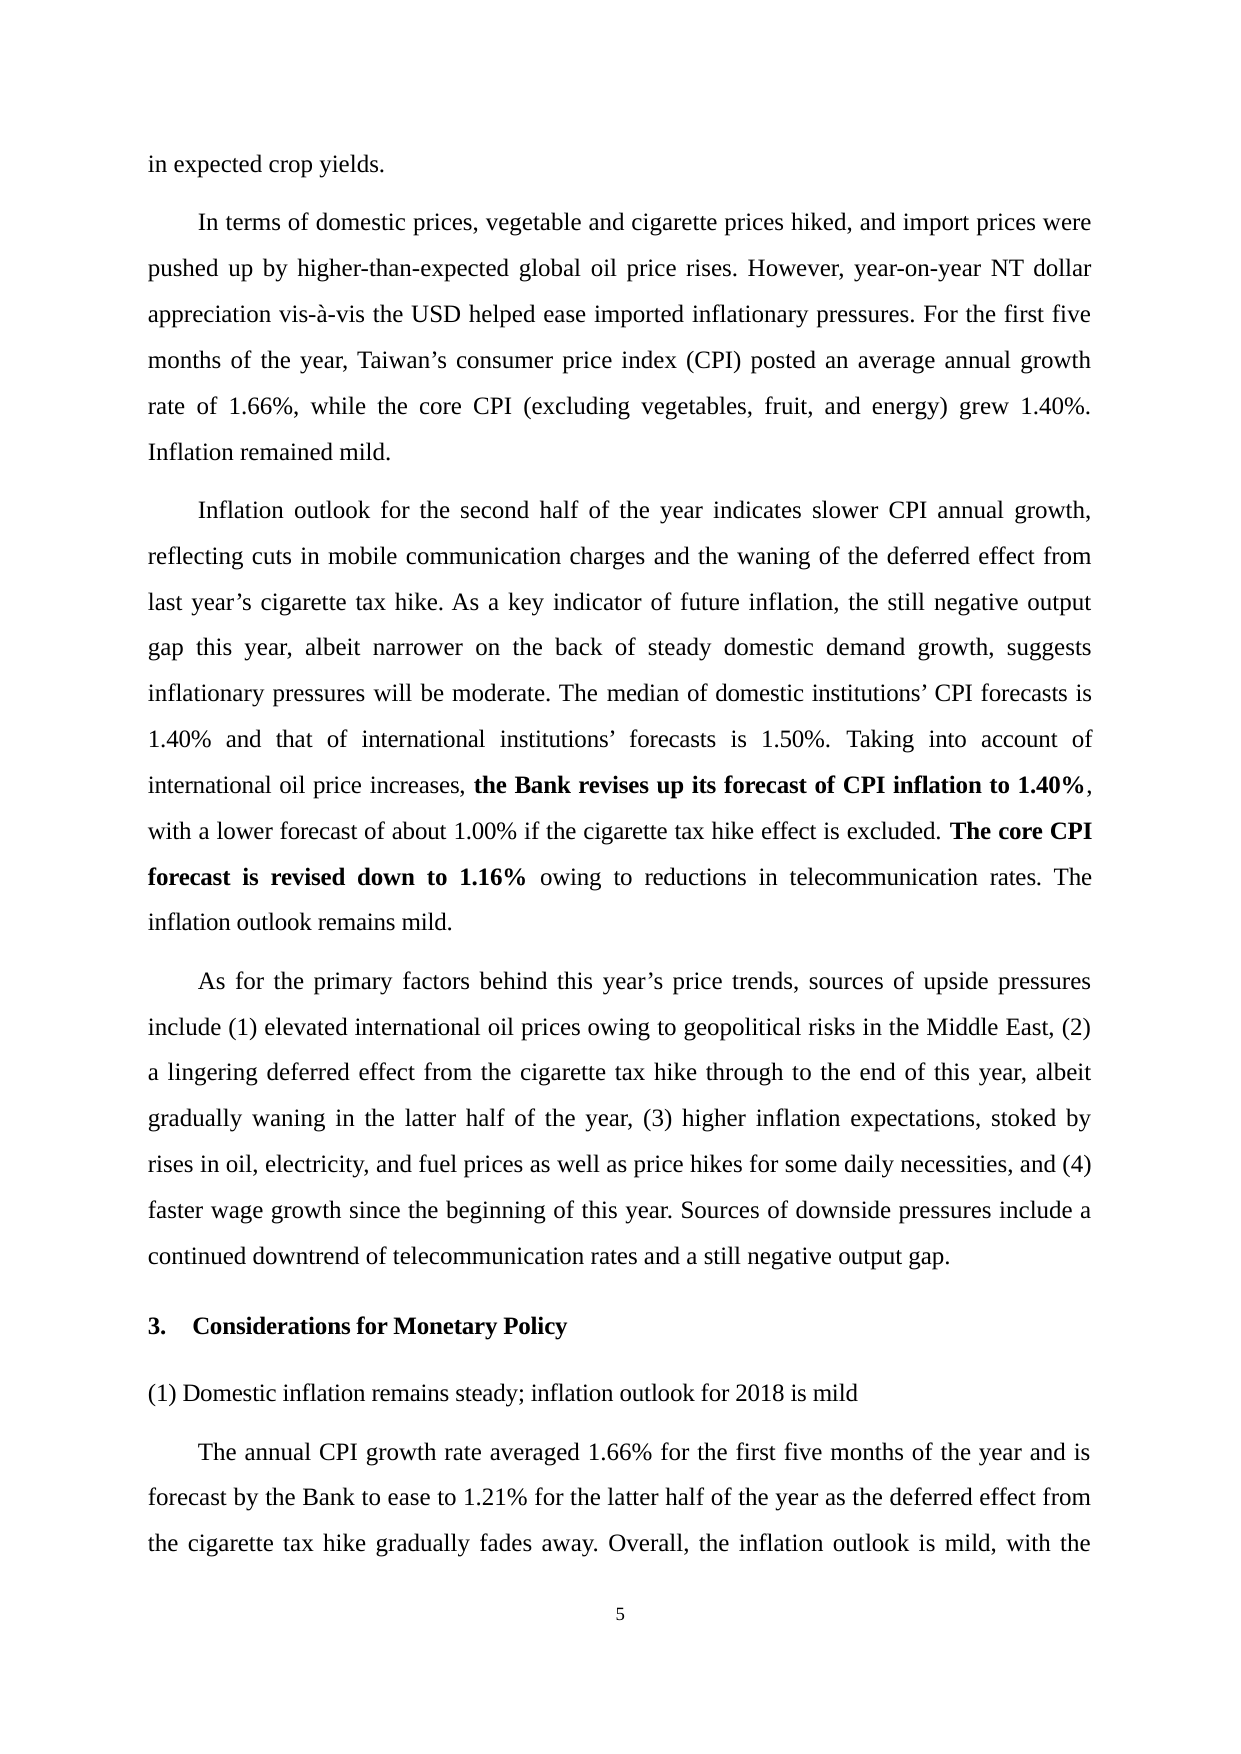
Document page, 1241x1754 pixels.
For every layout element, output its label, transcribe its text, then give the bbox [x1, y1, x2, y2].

text In terms of domestic prices, vegetable and cigarette prices hiked, and import prices were pushed up by higher-than-expected global oil price rises. However, year-on-year NT dollar appreciation vis-à-vis the USD helped ease imported inflationary pressures. For the first five months of the year, Taiwan’s consumer price index (CPI) posted an average annual growth rate of 1.66%, while the core CPI (excluding vegetables, fruit, and energy) grew 1.40%. Inflation remained mild. [148, 194, 1092, 469]
list Considerations for Monetary Policy [148, 1298, 1092, 1352]
text As for the primary factors behind this year’s price trends, sources of upside pressures include (1) elevated international oil prices owing to geopolitical risks in the Middle East, (2) a lingering deferred effect from the cigarette tax hike through to the end of this year, albeit gradually waning in the latter half of the year, (3) higher inflation expectations, stoked by rises in oil, electricity, and fuel prices as well as price hikes for some daily necessities, and (4) faster wage growth since the beginning of this year. Sources of downside pressures include a continued downtrend of telecommunication rates and a still negative output gap. [148, 952, 1092, 1273]
text Inflation outlook for the second half of the year indicates slower CPI annual growth, reflecting cuts in mobile communication charges and the waning of the deferred effect from last year’s cigarette tax hike. As a key indicator of future inflation, the still negative output gap this year, albeit narrower on the back of steady domestic demand growth, suggests inflationary pressures will be moderate. The median of domestic institutions’ CPI forecasts is 1.40% and that of international institutions’ forecasts is 1.50%. Taking into account of international oil price increases, the Bank revises up its forecast of CPI inflation to 1.40%, with a lower forecast of about 1.00% if the cigarette tax hike effect is excluded. The core CPI forecast is revised down to 1.16% owing to reductions in telecommunication rates. The inflation outlook remains mild. [148, 482, 1092, 940]
text (1) Domestic inflation remains steady; inflation outlook for 2018 is mild [148, 1365, 1092, 1411]
text The annual CPI growth rate averaged 1.66% for the first five months of the year and is forecast by the Bank to ease to 1.21% for the latter half of the year as the deferred effect from the cigarette tax hike gradually fades away. Overall, the inflation outlook is mild, with the [148, 1423, 1092, 1561]
text in expected crop yields. [148, 136, 1092, 182]
